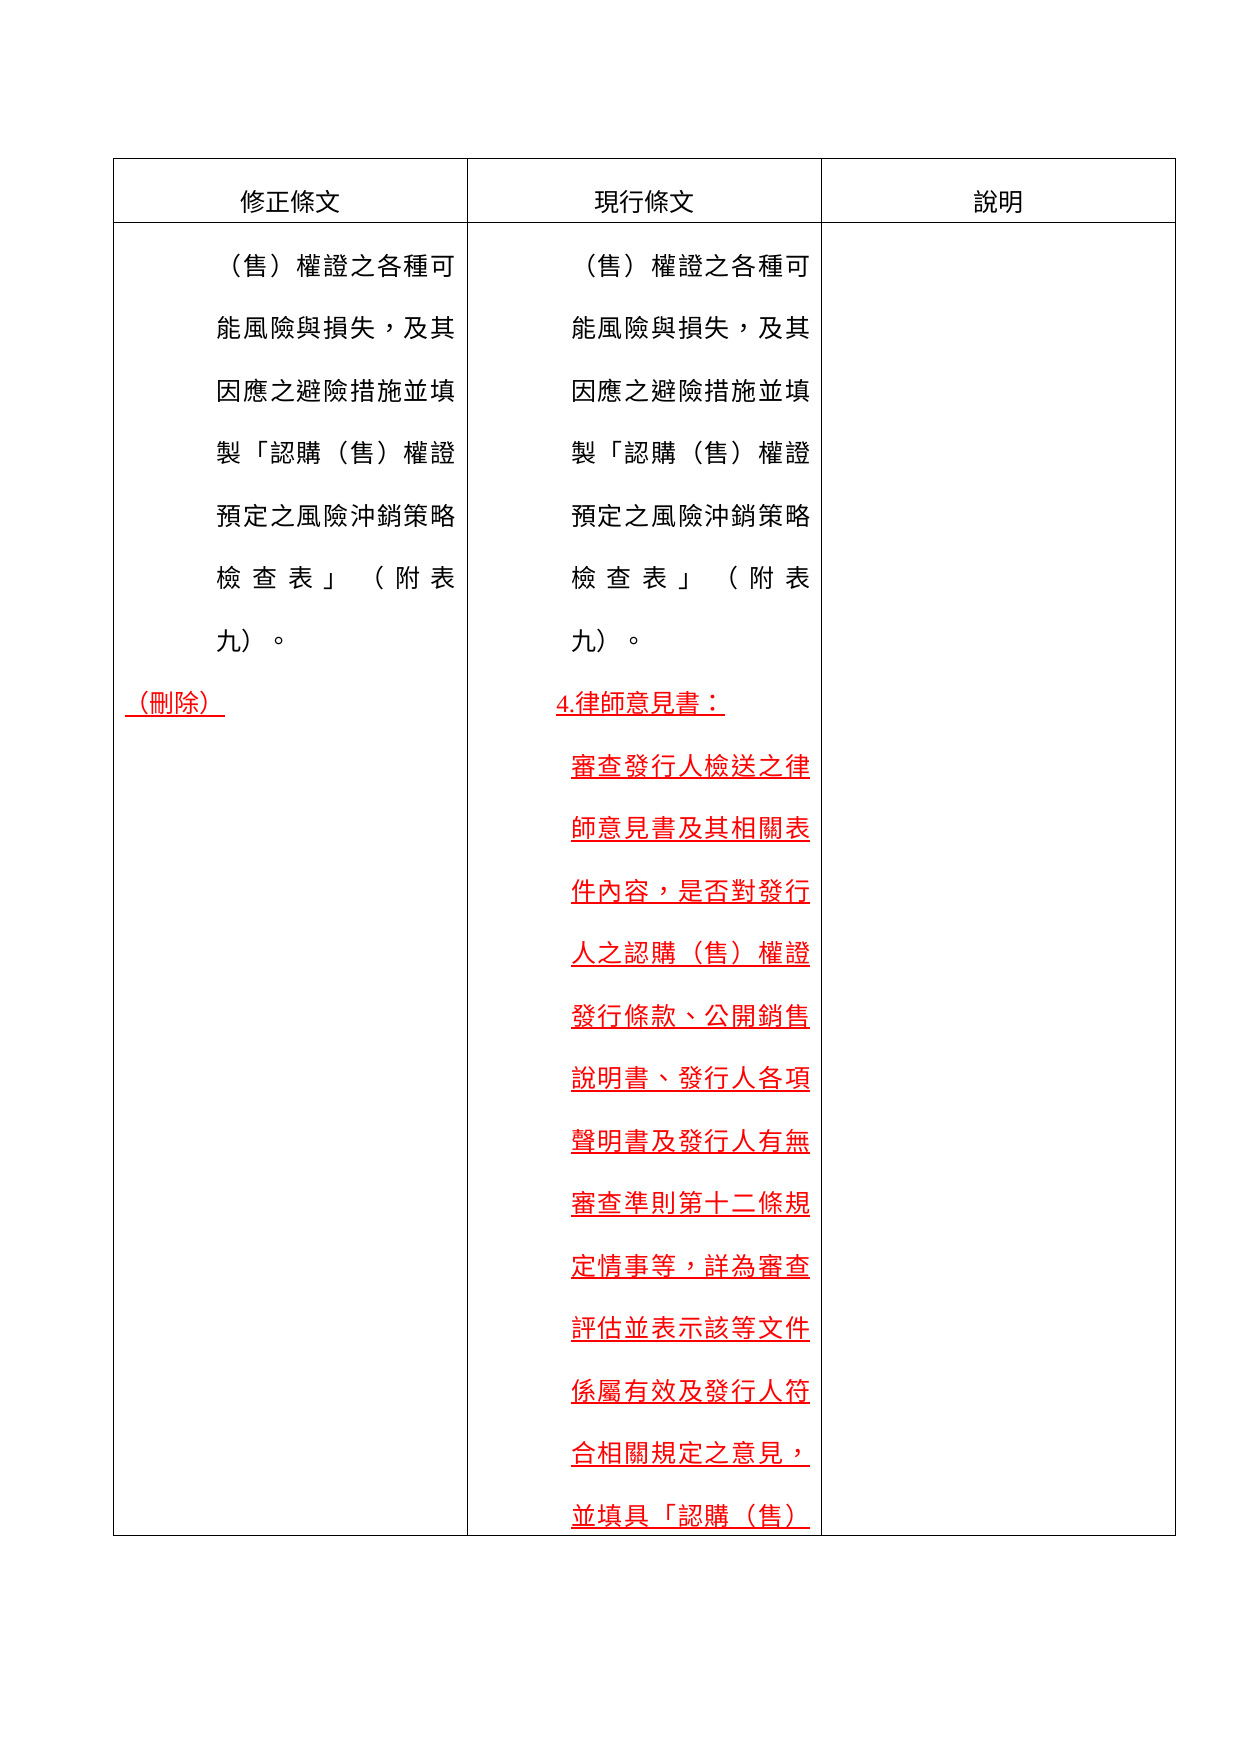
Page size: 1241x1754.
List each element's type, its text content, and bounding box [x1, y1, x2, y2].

table_cell [822, 223, 1175, 1535]
table_header 修正條文 [114, 159, 467, 222]
table_cell （售）權證之各種可能風險與損失，及其因應之避險措施並填製「認購（售）權證預定之風險沖銷策略檢查表」（附表九）。 4.律師意見書： 審查發行人檢送之律師意見書及其相關表件內容，是否對發行人之認購（售）權證發行條款、公開銷售說明書、發行人各項聲明書及發行人有無審查準則第十二條規定情事等，詳為審查評估並表示該等文件係屬有效及發行人符合相關規定之意見，並填具「認購（售） [468, 223, 821, 1535]
table_header 現行條文 [468, 159, 821, 222]
table_header 說明 [822, 159, 1175, 222]
table_cell （售）權證之各種可能風險與損失，及其因應之避險措施並填製「認購（售）權證預定之風險沖銷策略檢查表」（附表九）。 （刪除） [114, 223, 467, 1535]
